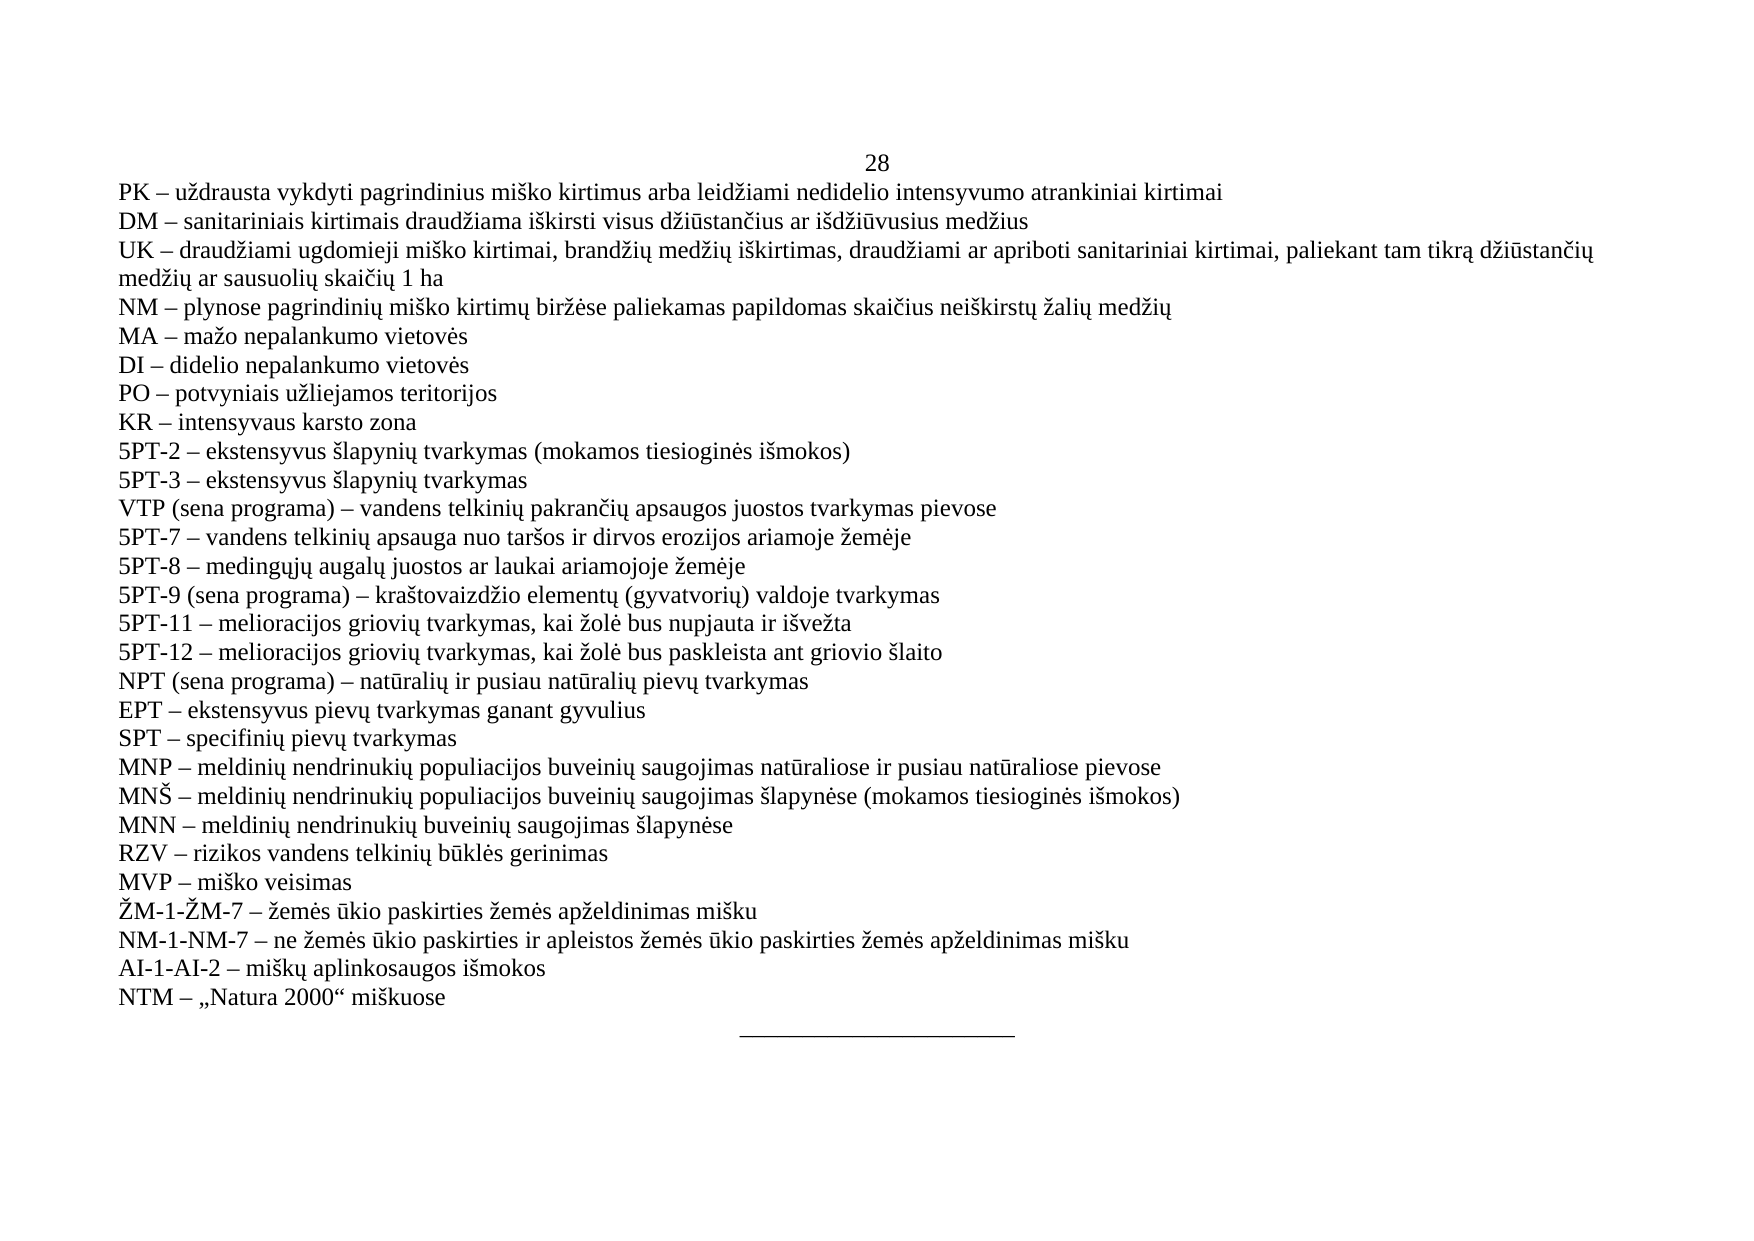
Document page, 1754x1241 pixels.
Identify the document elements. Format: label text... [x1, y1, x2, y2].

text MVP – miško veisimas [118, 867, 1636, 896]
text DI – didelio nepalankumo vietovės [118, 350, 1636, 378]
text NPT (sena programa) – natūralių ir pusiau natūralių pievų tvarkymas [118, 666, 1636, 695]
text 5PT-3 – ekstensyvus šlapynių tvarkymas [118, 465, 1636, 493]
text MNP – meldinių nendrinukių populiacijos buveinių saugojimas natūraliose ir pusiau natūraliose pievose [118, 752, 1636, 781]
text NM – plynose pagrindinių miško kirtimų biržėse paliekamas papildomas skaičius neiškirstų žalių medžių [118, 292, 1636, 321]
text KR – intensyvaus karsto zona [118, 407, 1636, 436]
text 5PT-7 – vandens telkinių apsauga nuo taršos ir dirvos erozijos ariamoje žemėje [118, 522, 1636, 551]
text 5PT-2 – ekstensyvus šlapynių tvarkymas (mokamos tiesioginės išmokos) [118, 436, 1636, 465]
text DM – sanitariniais kirtimais draudžiama iškirsti visus džiūstančius ar išdžiūvusius medžius [118, 206, 1636, 235]
text PK – uždrausta vykdyti pagrindinius miško kirtimus arba leidžiami nedidelio intensyvumo atrankiniai kirtimai [118, 177, 1636, 206]
text ______________________ [118, 1011, 1636, 1040]
text PO – potvyniais užliejamos teritorijos [118, 378, 1636, 407]
text EPT – ekstensyvus pievų tvarkymas ganant gyvulius [118, 695, 1636, 723]
text UK – draudžiami ugdomieji miško kirtimai, brandžių medžių iškirtimas, draudžiami ar apriboti sanitariniai kirtimai, paliekant tam tikrą džiūstančių medžių ar sausuolių skaičių 1 ha [118, 235, 1636, 292]
text MA – mažo nepalankumo vietovės [118, 321, 1636, 350]
text MNŠ – meldinių nendrinukių populiacijos buveinių saugojimas šlapynėse (mokamos tiesioginės išmokos) [118, 781, 1636, 810]
text VTP (sena programa) – vandens telkinių pakrančių apsaugos juostos tvarkymas pievose [118, 493, 1636, 522]
text 5PT-8 – medingųjų augalų juostos ar laukai ariamojoje žemėje [118, 551, 1636, 580]
text AI-1-AI-2 – miškų aplinkosaugos išmokos [118, 953, 1636, 982]
text RZV – rizikos vandens telkinių būklės gerinimas [118, 838, 1636, 867]
text ŽM-1-ŽM-7 – žemės ūkio paskirties žemės apželdinimas mišku [118, 896, 1636, 925]
text 5PT-12 – melioracijos griovių tvarkymas, kai žolė bus paskleista ant griovio šlaito [118, 637, 1636, 666]
text SPT – specifinių pievų tvarkymas [118, 723, 1636, 752]
text 5PT-11 – melioracijos griovių tvarkymas, kai žolė bus nupjauta ir išvežta [118, 608, 1636, 637]
text NM-1-NM-7 – ne žemės ūkio paskirties ir apleistos žemės ūkio paskirties žemės apželdinimas mišku [118, 925, 1636, 953]
text 5PT-9 (sena programa) – kraštovaizdžio elementų (gyvatvorių) valdoje tvarkymas [118, 580, 1636, 608]
text MNN – meldinių nendrinukių buveinių saugojimas šlapynėse [118, 810, 1636, 838]
text NTM – „Natura 2000“ miškuose [118, 982, 1636, 1011]
